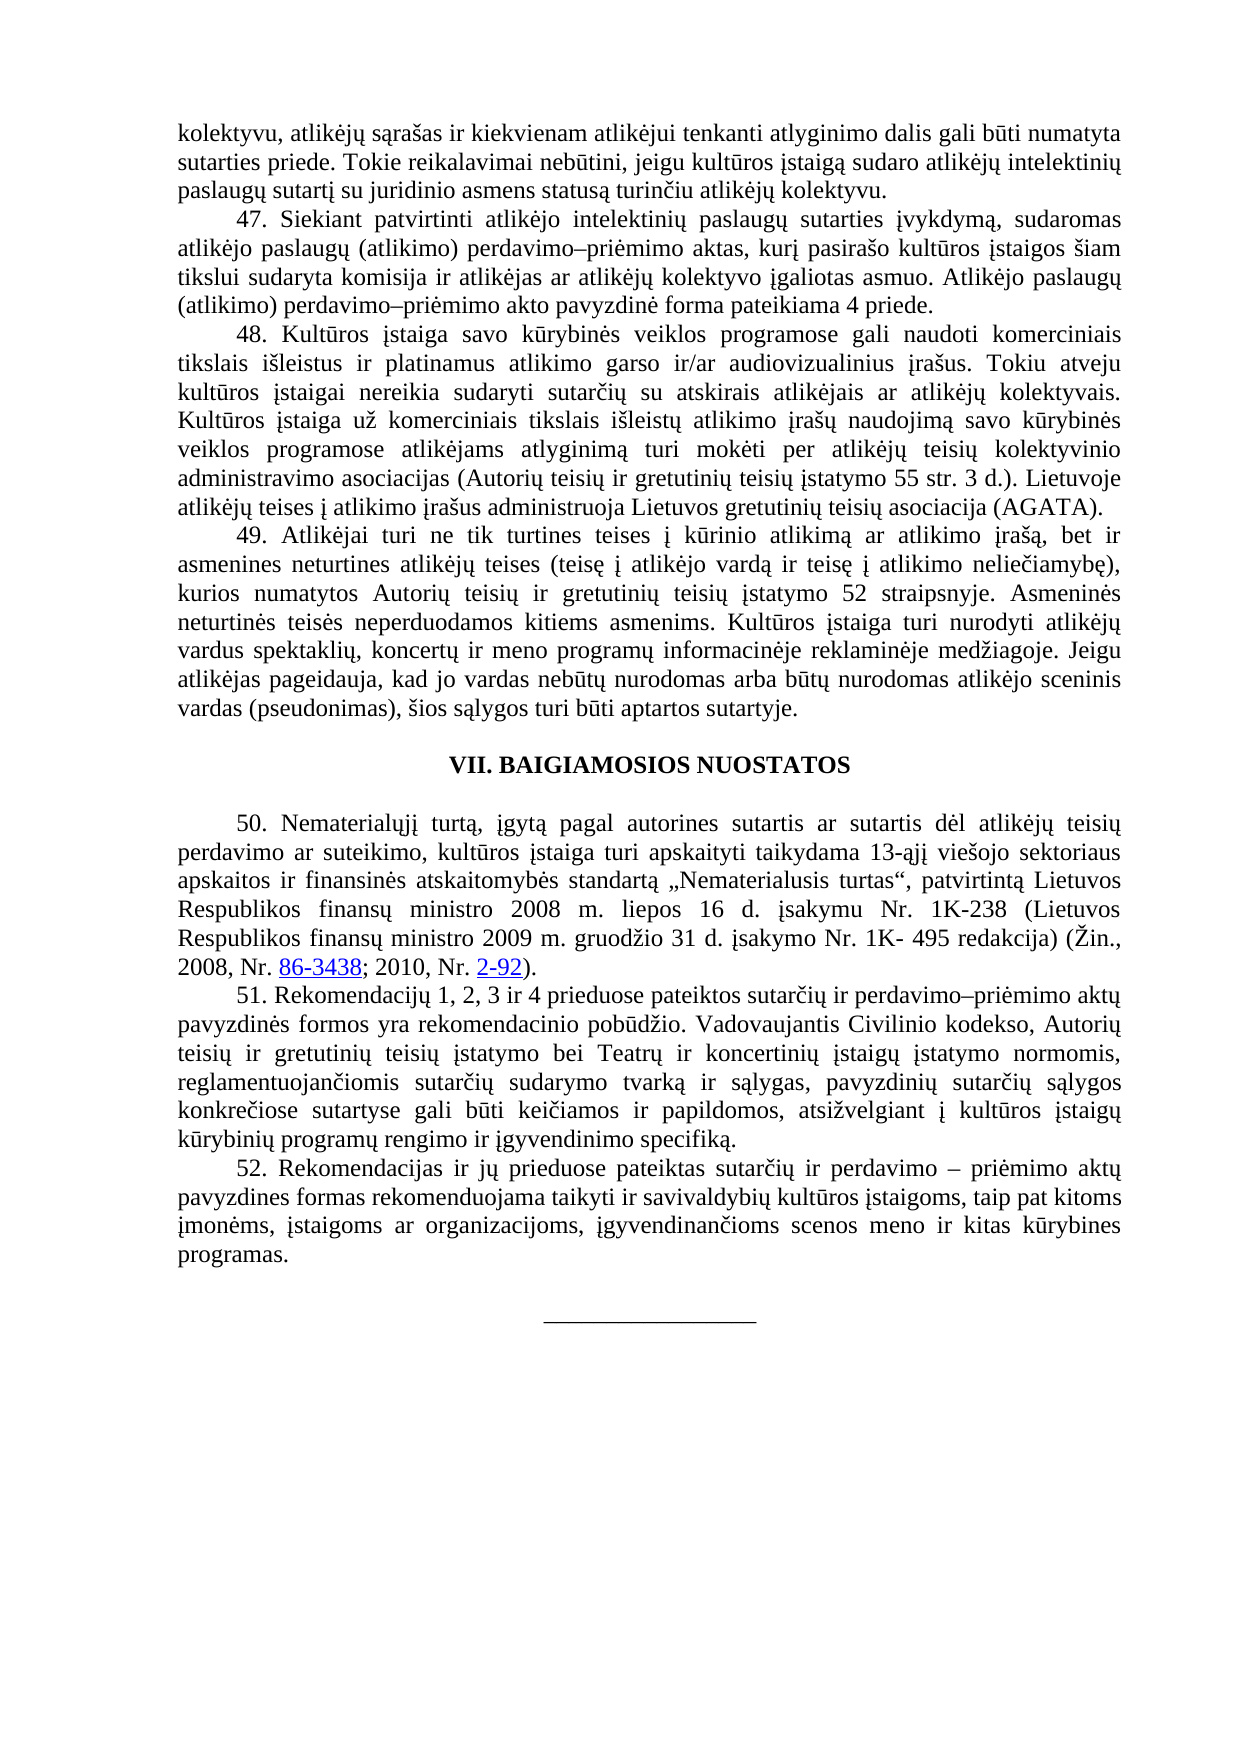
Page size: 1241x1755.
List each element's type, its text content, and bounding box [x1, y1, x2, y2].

text 49. Atlikėjai turi ne tik turtines teises į kūrinio atlikimą ar atlikimo įrašą, bet ir asmenines neturtines atlikėjų teises (teisę į atlikėjo vardą ir teisę į atlikimo neliečiamybę), kurios numatytos Autorių teisių ir gretutinių teisių įstatymo 52 straipsnyje. Asmeninės neturtinės teisės neperduodamos kitiems asmenims. Kultūros įstaiga turi nurodyti atlikėjų vardus spektaklių, koncertų ir meno programų informacinėje reklaminėje medžiagoje. Jeigu atlikėjas pageidauja, kad jo vardas nebūtų nurodomas arba būtų nurodomas atlikėjo sceninis vardas (pseudonimas), šios sąlygos turi būti aptartos sutartyje. [177, 521, 1122, 722]
text 47. Siekiant patvirtinti atlikėjo intelektinių paslaugų sutarties įvykdymą, sudaromas atlikėjo paslaugų (atlikimo) perdavimo–priėmimo aktas, kurį pasirašo kultūros įstaigos šiam tikslui sudaryta komisija ir atlikėjas ar atlikėjų kolektyvo įgaliotas asmuo. Atlikėjo paslaugų (atlikimo) perdavimo–priėmimo akto pavyzdinė forma pateikiama 4 priede. [177, 204, 1122, 319]
text _________________ [177, 1297, 1122, 1326]
text VII. BAIGIAMOSIOS NUOSTATOS [177, 751, 1122, 779]
text kolektyvu, atlikėjų sąrašas ir kiekvienam atlikėjui tenkanti atlyginimo dalis gali būti numatyta sutarties priede. Tokie reikalavimai nebūtini, jeigu kultūros įstaigą sudaro atlikėjų intelektinių paslaugų sutartį su juridinio asmens statusą turinčiu atlikėjų kolektyvu. [177, 118, 1122, 204]
text 52. Rekomendacijas ir jų prieduose pateiktas sutarčių ir perdavimo – priėmimo aktų pavyzdines formas rekomenduojama taikyti ir savivaldybių kultūros įstaigoms, taip pat kitoms įmonėms, įstaigoms ar organizacijoms, įgyvendinančioms scenos meno ir kitas kūrybines programas. [177, 1153, 1122, 1268]
text 50. Nematerialųjį turtą, įgytą pagal autorines sutartis ar sutartis dėl atlikėjų teisių perdavimo ar suteikimo, kultūros įstaiga turi apskaityti taikydama 13-ąjį viešojo sektoriaus apskaitos ir finansinės atskaitomybės standartą „Nematerialusis turtas“, patvirtintą Lietuvos Respublikos finansų ministro 2008 m. liepos 16 d. įsakymu Nr. 1K-238 (Lietuvos Respublikos finansų ministro 2009 m. gruodžio 31 d. įsakymo Nr. 1K- 495 redakcija) (Žin., 2008, Nr. 86-3438; 2010, Nr. 2-92). [177, 808, 1122, 981]
text 48. Kultūros įstaiga savo kūrybinės veiklos programose gali naudoti komerciniais tikslais išleistus ir platinamus atlikimo garso ir/ar audiovizualinius įrašus. Tokiu atveju kultūros įstaigai nereikia sudaryti sutarčių su atskirais atlikėjais ar atlikėjų kolektyvais. Kultūros įstaiga už komerciniais tikslais išleistų atlikimo įrašų naudojimą savo kūrybinės veiklos programose atlikėjams atlyginimą turi mokėti per atlikėjų teisių kolektyvinio administravimo asociacijas (Autorių teisių ir gretutinių teisių įstatymo 55 str. 3 d.). Lietuvoje atlikėjų teises į atlikimo įrašus administruoja Lietuvos gretutinių teisių asociacija (AGATA). [177, 319, 1122, 521]
text 51. Rekomendacijų 1, 2, 3 ir 4 prieduose pateiktos sutarčių ir perdavimo–priėmimo aktų pavyzdinės formos yra rekomendacinio pobūdžio. Vadovaujantis Civilinio kodekso, Autorių teisių ir gretutinių teisių įstatymo bei Teatrų ir koncertinių įstaigų įstatymo normomis, reglamentuojančiomis sutarčių sudarymo tvarką ir sąlygas, pavyzdinių sutarčių sąlygos konkrečiose sutartyse gali būti keičiamos ir papildomos, atsižvelgiant į kultūros įstaigų kūrybinių programų rengimo ir įgyvendinimo specifiką. [177, 981, 1122, 1153]
